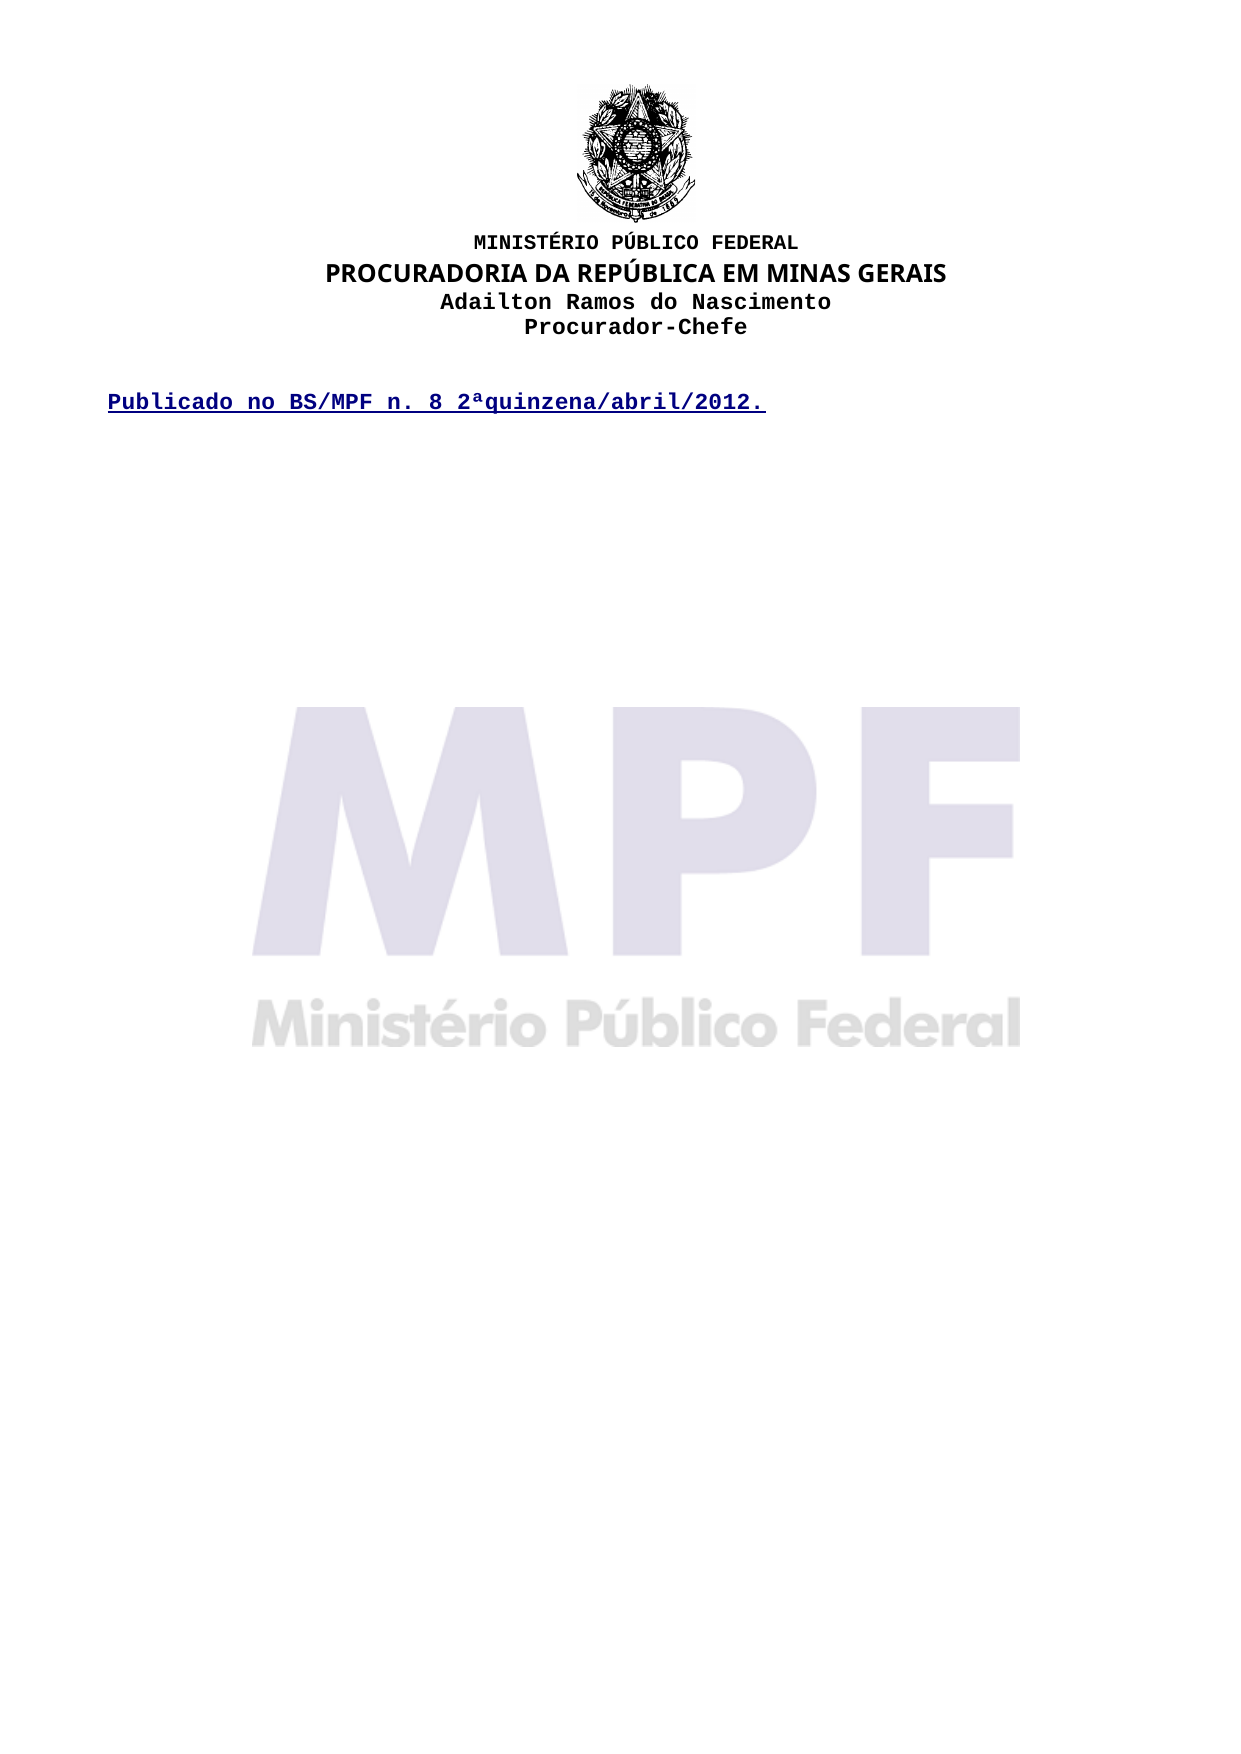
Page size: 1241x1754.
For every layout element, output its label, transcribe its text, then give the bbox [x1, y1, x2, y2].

picture [577, 84, 696, 223]
picture [252, 707, 1020, 1047]
subtitle Adailton Ramos do Nascimento [107, 289, 1164, 314]
text Procurador-Chefe [107, 314, 1164, 339]
text Publicado no BS/MPF n. 8 2ªquinzena/abril/2012. [107, 389, 1164, 414]
